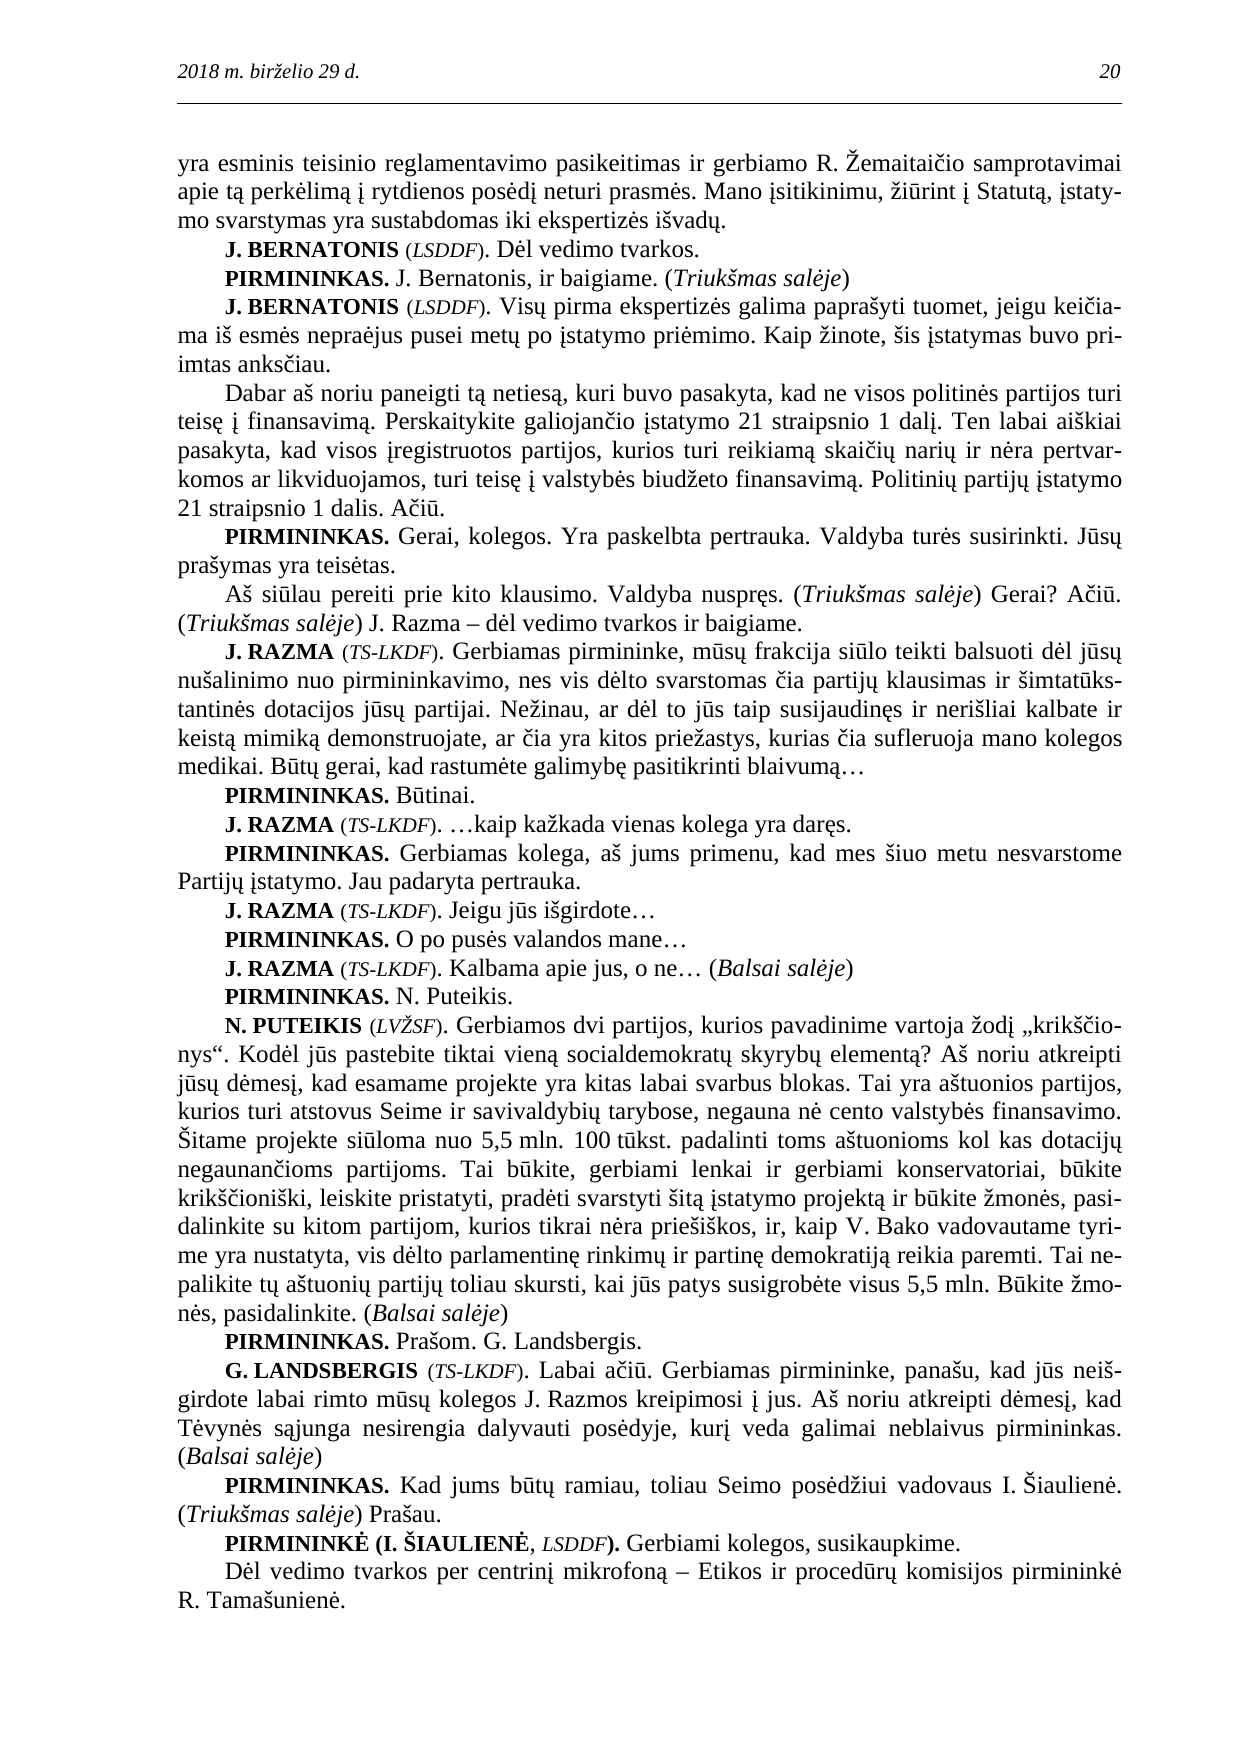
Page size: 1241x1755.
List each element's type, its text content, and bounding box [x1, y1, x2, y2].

text J. RAZMA (TS-LKDF). …kaip kaž­ka­da vie­nas ko­le­ga yra da­ręs. [177, 809, 1122, 838]
text J. BERNATONIS (LSDDF). Dėl ve­di­mo tvar­kos. [177, 234, 1122, 263]
text PIRMININKAS. Pra­šom. G. Land­sber­gis. [177, 1326, 1122, 1355]
text J. RAZMA (TS-LKDF). Jei­gu jūs iš­gir­do­te… [177, 895, 1122, 924]
text G. LANDSBERGIS (TS-LKDF). La­bai ačiū. Ger­bia­mas pir­mi­nin­ke, pa­na­šu, kad jūs ne­iš­gir­do­te la­bai rim­to mū­sų ko­le­gos J. Raz­mos krei­pi­mo­si į jus. Aš no­riu at­kreip­ti dė­me­sį, kad Tė­vy­nės są­jun­ga ne­si­ren­gia da­ly­vau­ti po­sė­dy­je, ku­rį ve­da ga­li­mai ne­blai­vus pir­mi­nin­kas. (Bal­sai sa­lė­je) [177, 1355, 1122, 1470]
text yra es­mi­nis tei­si­nio reg­la­men­ta­vi­mo pa­si­kei­ti­mas ir ger­bia­mo R. Že­mai­tai­čio sam­pro­ta­vi­mai apie tą per­kė­li­mą į ryt­die­nos po­sė­dį ne­tu­ri pras­mės. Ma­no įsi­ti­ki­ni­mu, žiū­rint į Sta­tu­tą, įsta­ty­mo svars­ty­mas yra su­stab­do­mas iki eks­per­ti­zės iš­va­dų. [177, 148, 1122, 234]
text J. RAZMA (TS-LKDF). Kal­ba­ma apie jus, o ne… (Bal­sai sa­lė­je) [177, 953, 1122, 981]
text PIRMININKAS. N. Pu­tei­kis. [177, 981, 1122, 1010]
text Aš siū­lau per­ei­ti prie ki­to klau­si­mo. Val­dy­ba nu­spręs. (Triukš­mas sa­lė­je) Ge­rai? Ačiū. (Triu­kš­mas sa­lė­je) J. Raz­ma – dėl ve­di­mo tvar­kos ir bai­gia­me. [177, 579, 1122, 636]
text Da­bar aš no­riu pa­neig­ti tą ne­tie­są, ku­ri bu­vo pa­sa­ky­ta, kad ne vi­sos po­li­ti­nės par­ti­jos tu­ri tei­sę į fi­nan­sa­vi­mą. Per­skai­ty­ki­te ga­lio­jan­čio įsta­ty­mo 21 straips­nio 1 da­lį. Ten la­bai aiš­kiai pa­sa­ky­ta, kad vi­sos įre­gist­ruo­tos par­ti­jos, ku­rios tu­ri rei­kia­mą skai­čių na­rių ir nė­ra per­tvar­komos ar lik­vi­duo­ja­mos, tu­ri tei­sę į vals­ty­bės biu­dže­to fi­nan­sa­vi­mą. Po­li­ti­nių par­ti­jų įsta­ty­mo 21 straips­nio 1 da­lis. Ačiū. [177, 378, 1122, 521]
text PIRMININKAS. Bū­ti­nai. [177, 780, 1122, 809]
text PIRMININKĖ (I. ŠIAULIENĖ, LSDDF). Ger­bia­mi ko­le­gos, su­si­kaup­ki­me. [177, 1528, 1122, 1556]
text PIRMININKAS. Kad jums bū­tų ra­miau, to­liau Sei­mo po­sė­džiui va­do­vaus I. Šiau­lie­nė. (Triukš­mas sa­lė­je) Pra­šau. [177, 1470, 1122, 1528]
text Dėl ve­di­mo tvar­kos per cen­tri­nį mik­ro­fo­ną – Eti­kos ir pro­ce­dū­rų ko­mi­si­jos pir­mi­nin­kė R. Ta­ma­šu­nie­nė. [177, 1556, 1122, 1614]
text N. PUTEIKIS (LVŽSF). Ger­bia­mos dvi par­ti­jos, ku­rios pa­va­di­ni­me var­to­ja žo­dį „krikš­čio­nys“. Ko­dėl jūs pa­ste­bi­te tik­tai vie­ną so­cial­de­mok­ra­tų sky­ry­bų ele­men­tą? Aš no­riu at­kreip­ti jū­sų dė­me­sį, kad esa­ma­me pro­jek­te yra ki­tas la­bai svar­bus blo­kas. Tai yra aš­tuo­nios par­ti­jos, ku­rios tu­ri at­sto­vus Sei­me ir sa­vi­val­dy­bių ta­ry­bo­se, ne­gau­na nė cen­to vals­ty­bės fi­nan­sa­vi­mo. Ši­ta­me pro­jek­te siū­lo­ma nuo 5,5 mln. 100 tūkst. pa­da­lin­ti toms aš­tuo­nioms kol kas do­ta­ci­jų ne­gau­nan­čioms par­ti­joms. Tai bū­ki­te, ger­bia­mi len­kai ir ger­bia­mi kon­ser­va­to­riai, bū­ki­te krikš­čio­niš­ki, leis­ki­te pri­sta­ty­ti, pra­dė­ti svars­ty­ti ši­tą įsta­ty­mo pro­jek­tą ir bū­ki­te žmo­nės, pa­si­da­lin­ki­te su ki­tom par­ti­jom, ku­rios tik­rai nė­ra prie­šiš­kos, ir, kaip V. Ba­ko va­do­vau­ta­me ty­ri­me yra nu­sta­ty­ta, vis dėl­to par­la­men­ti­nę rin­ki­mų ir par­ti­nę de­mo­kra­tiją rei­kia pa­rem­ti. Tai ne­pa­li­ki­te tų aš­tuo­nių par­ti­jų to­liau skurs­ti, kai jūs pa­tys su­si­gro­bė­te vi­sus 5,5 mln. Bū­ki­te žmo­nės, pa­si­da­lin­ki­te. (Bal­sai sa­lė­je) [177, 1010, 1122, 1326]
text PIRMININKAS. O po pu­sės va­lan­dos ma­ne… [177, 924, 1122, 953]
text J. BERNATONIS (LSDDF). Vi­sų pir­ma eks­per­ti­zės ga­li­ma pa­pra­šy­ti tuo­met, jei­gu kei­čia­ma iš es­mės ne­pra­ėjus pu­sei me­tų po įsta­ty­mo pri­ėmi­mo. Kaip ži­no­te, šis įsta­ty­mas bu­vo pri­im­tas anks­čiau. [177, 291, 1122, 378]
text PIRMININKAS. J. Ber­na­to­nis, ir bai­gia­me. (Triukš­mas sa­lė­je) [177, 263, 1122, 291]
text PIRMININKAS. Ger­bia­mas ko­le­ga, aš jums pri­me­nu, kad mes šiuo me­tu ne­svars­to­me Par­ti­jų įsta­ty­mo. Jau pa­da­ry­ta per­trau­ka. [177, 838, 1122, 895]
text PIRMININKAS. Ge­rai, ko­le­gos. Yra pa­skelb­ta per­trau­ka. Val­dy­ba tu­rės su­si­rink­ti. Jū­sų pra­šy­mas yra tei­sė­tas. [177, 521, 1122, 579]
text J. RAZMA (TS-LKDF). Ger­bia­mas pir­mi­nin­ke, mū­sų frak­ci­ja siū­lo teik­ti bal­suo­ti dėl jū­sų nu­ša­li­ni­mo nuo pir­mi­nin­ka­vi­mo, nes vis dėl­to svars­to­mas čia par­ti­jų klau­si­mas ir šim­ta­tūks­tan­ti­nės do­ta­ci­jos jū­sų par­ti­jai. Ne­ži­nau, ar dėl to jūs taip su­si­jau­di­nęs ir ne­riš­liai kal­ba­te ir keis­tą mi­mi­ką de­monst­ruo­ja­te, ar čia yra ki­tos prie­žas­tys, ku­rias čia suf­le­ruo­ja ma­no ko­le­gos me­di­kai. Bū­tų ge­rai, kad ras­tu­mė­te ga­li­my­bę pa­si­tik­rin­ti blai­vu­mą… [177, 636, 1122, 780]
